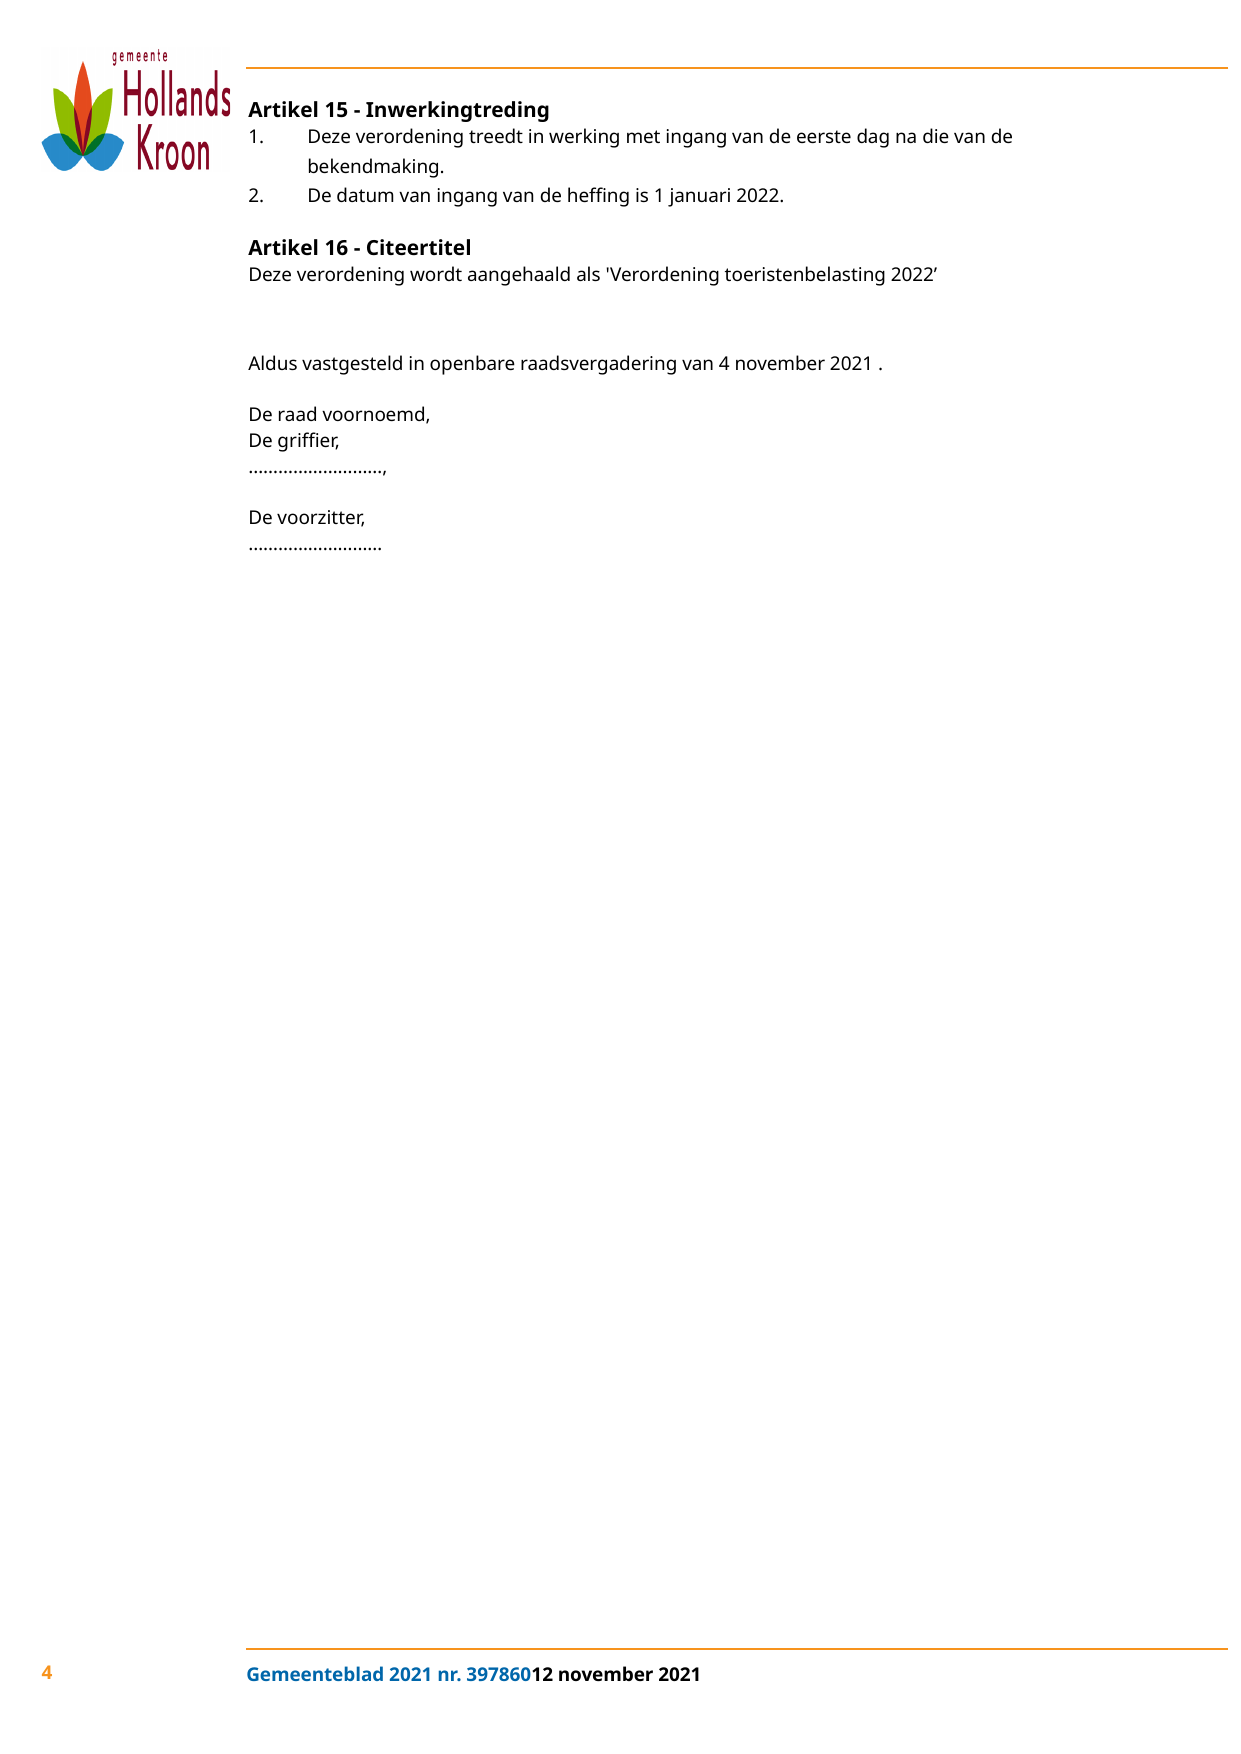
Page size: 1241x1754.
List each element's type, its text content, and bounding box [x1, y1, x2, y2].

text Deze verordening wordt aangehaald als 'Verordening toeristenbelasting 2022’ [248, 261, 1152, 287]
text Artikel 16 - Citeertitel [248, 233, 1152, 261]
text ………………………, [248, 453, 1152, 479]
text ……………………… [248, 530, 1152, 556]
list Deze verordening treedt in werking met ingang van de eerste dag na die van de bekendmaking. [248, 123, 1152, 178]
text Aldus vastgesteld in openbare raadsvergadering van 4 november 2021 . [248, 350, 1152, 376]
text De griffier, [248, 427, 1152, 453]
text De raad voornoemd, [248, 401, 1152, 427]
text Artikel 15 - Inwerkingtreding [248, 95, 1152, 123]
text De voorzitter, [248, 504, 1152, 530]
picture [41, 47, 231, 172]
list De datum van ingang van de heffing is 1 januari 2022. [248, 182, 1152, 208]
